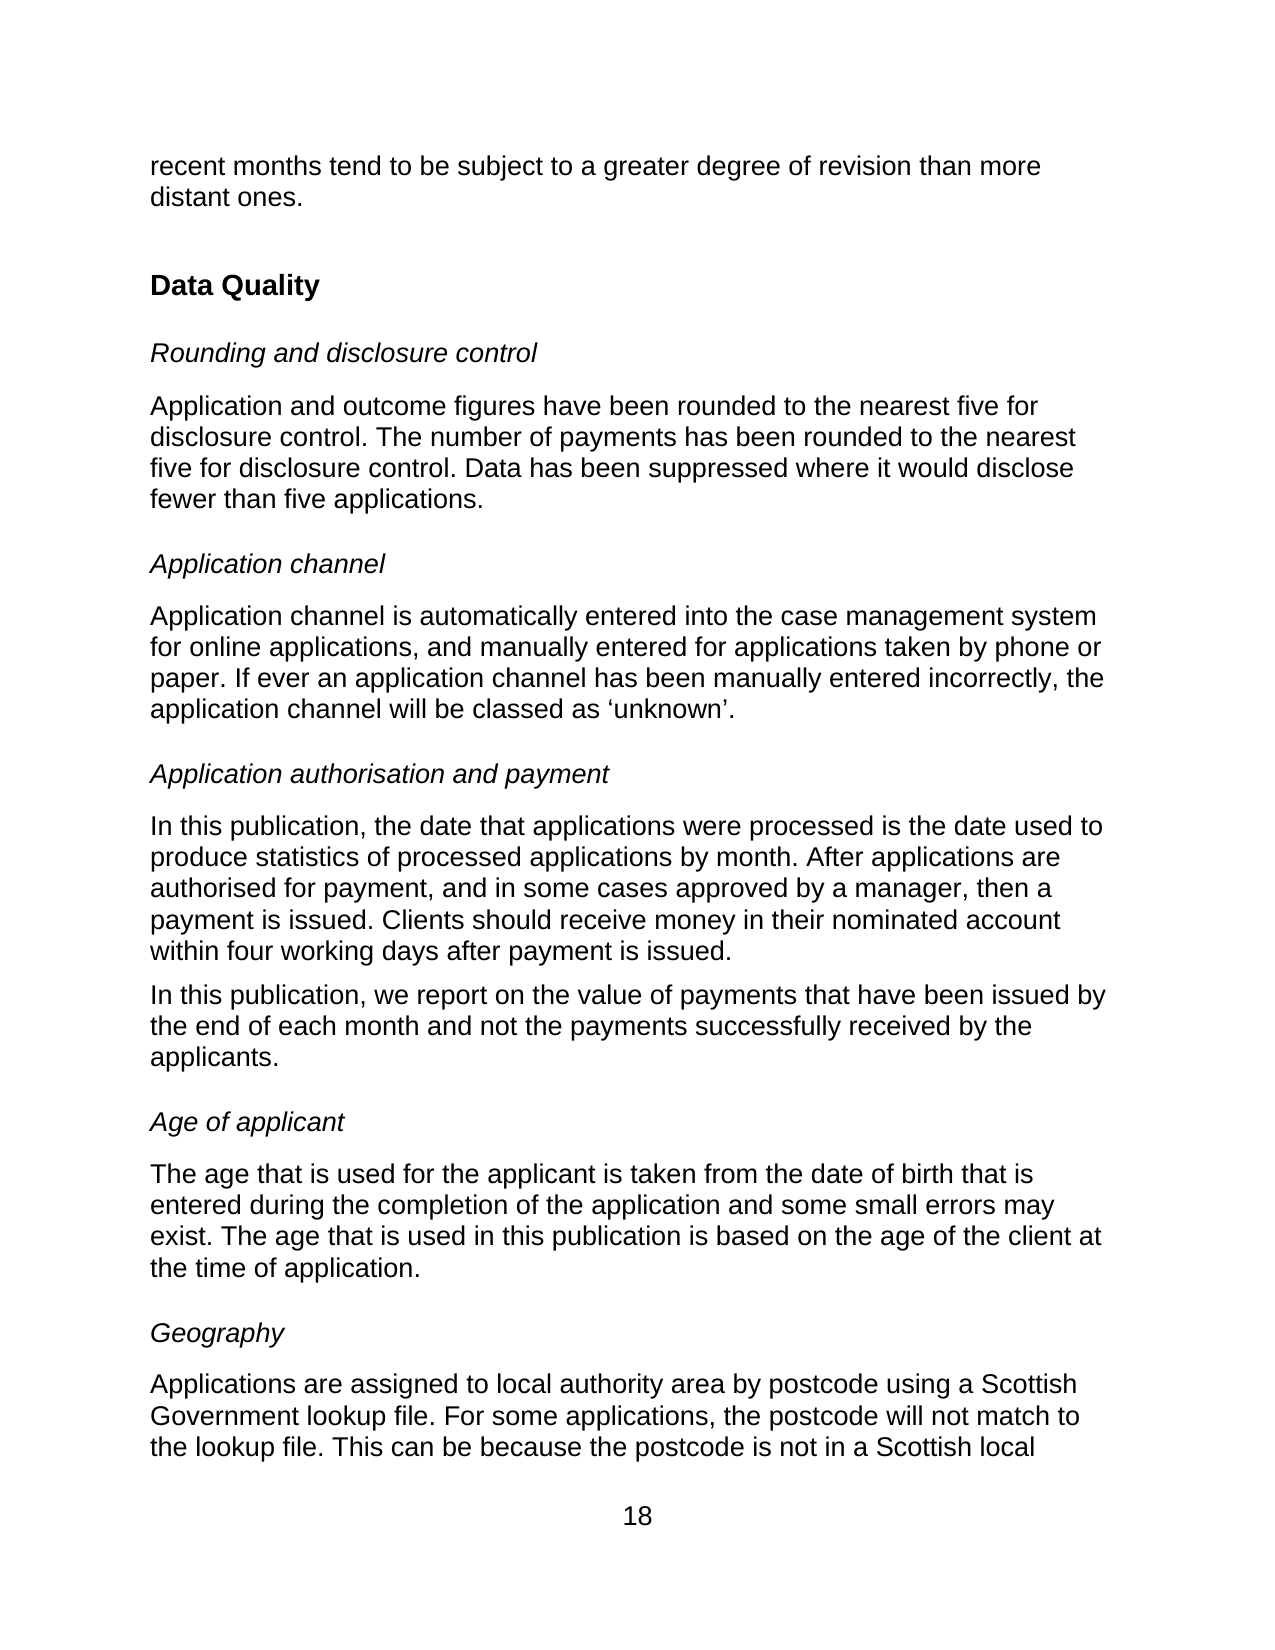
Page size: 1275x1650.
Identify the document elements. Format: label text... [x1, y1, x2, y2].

text Applications are assigned to local authority area by postcode using a Scottish Government lookup file. For some applications, the postcode will not match to the lookup file. This can be because the postcode is not in a Scottish local [150, 1369, 1125, 1462]
subtitle Geography [150, 1317, 1125, 1348]
subtitle Application authorisation and payment [150, 758, 1125, 789]
text In this publication, we report on the value of payments that have been issued by the end of each month and not the payments successfully received by the applicants. [150, 979, 1125, 1073]
subtitle Application channel [150, 548, 1125, 579]
text The age that is used for the applicant is taken from the date of birth that is entered during the completion of the application and some small errors may exist. The age that is used in this publication is based on the age of the client at the time of application. [150, 1158, 1125, 1283]
text Application channel is automatically entered into the case management system for online applications, and manually entered for applications taken by phone or paper. If ever an application channel has been manually entered incorrectly, the application channel will be classed as ‘unknown’. [150, 600, 1125, 725]
subtitle Data Quality [150, 262, 1125, 304]
text In this publication, the date that applications were processed is the date used to produce statistics of processed applications by month. After applications are authorised for payment, and in some cases approved by a manager, then a payment is issued. Clients should receive money in their nominated account within four working days after payment is issued. [150, 810, 1125, 967]
subtitle Age of applicant [150, 1106, 1125, 1137]
text Application and outcome figures have been rounded to the nearest five for disclosure control. The number of payments has been rounded to the nearest five for disclosure control. Data has been suppressed where it would disclose fewer than five applications. [150, 389, 1125, 514]
text recent months tend to be subject to a greater degree of revision than more distant ones. [150, 150, 1125, 212]
subtitle Rounding and disclosure control [150, 337, 1125, 369]
